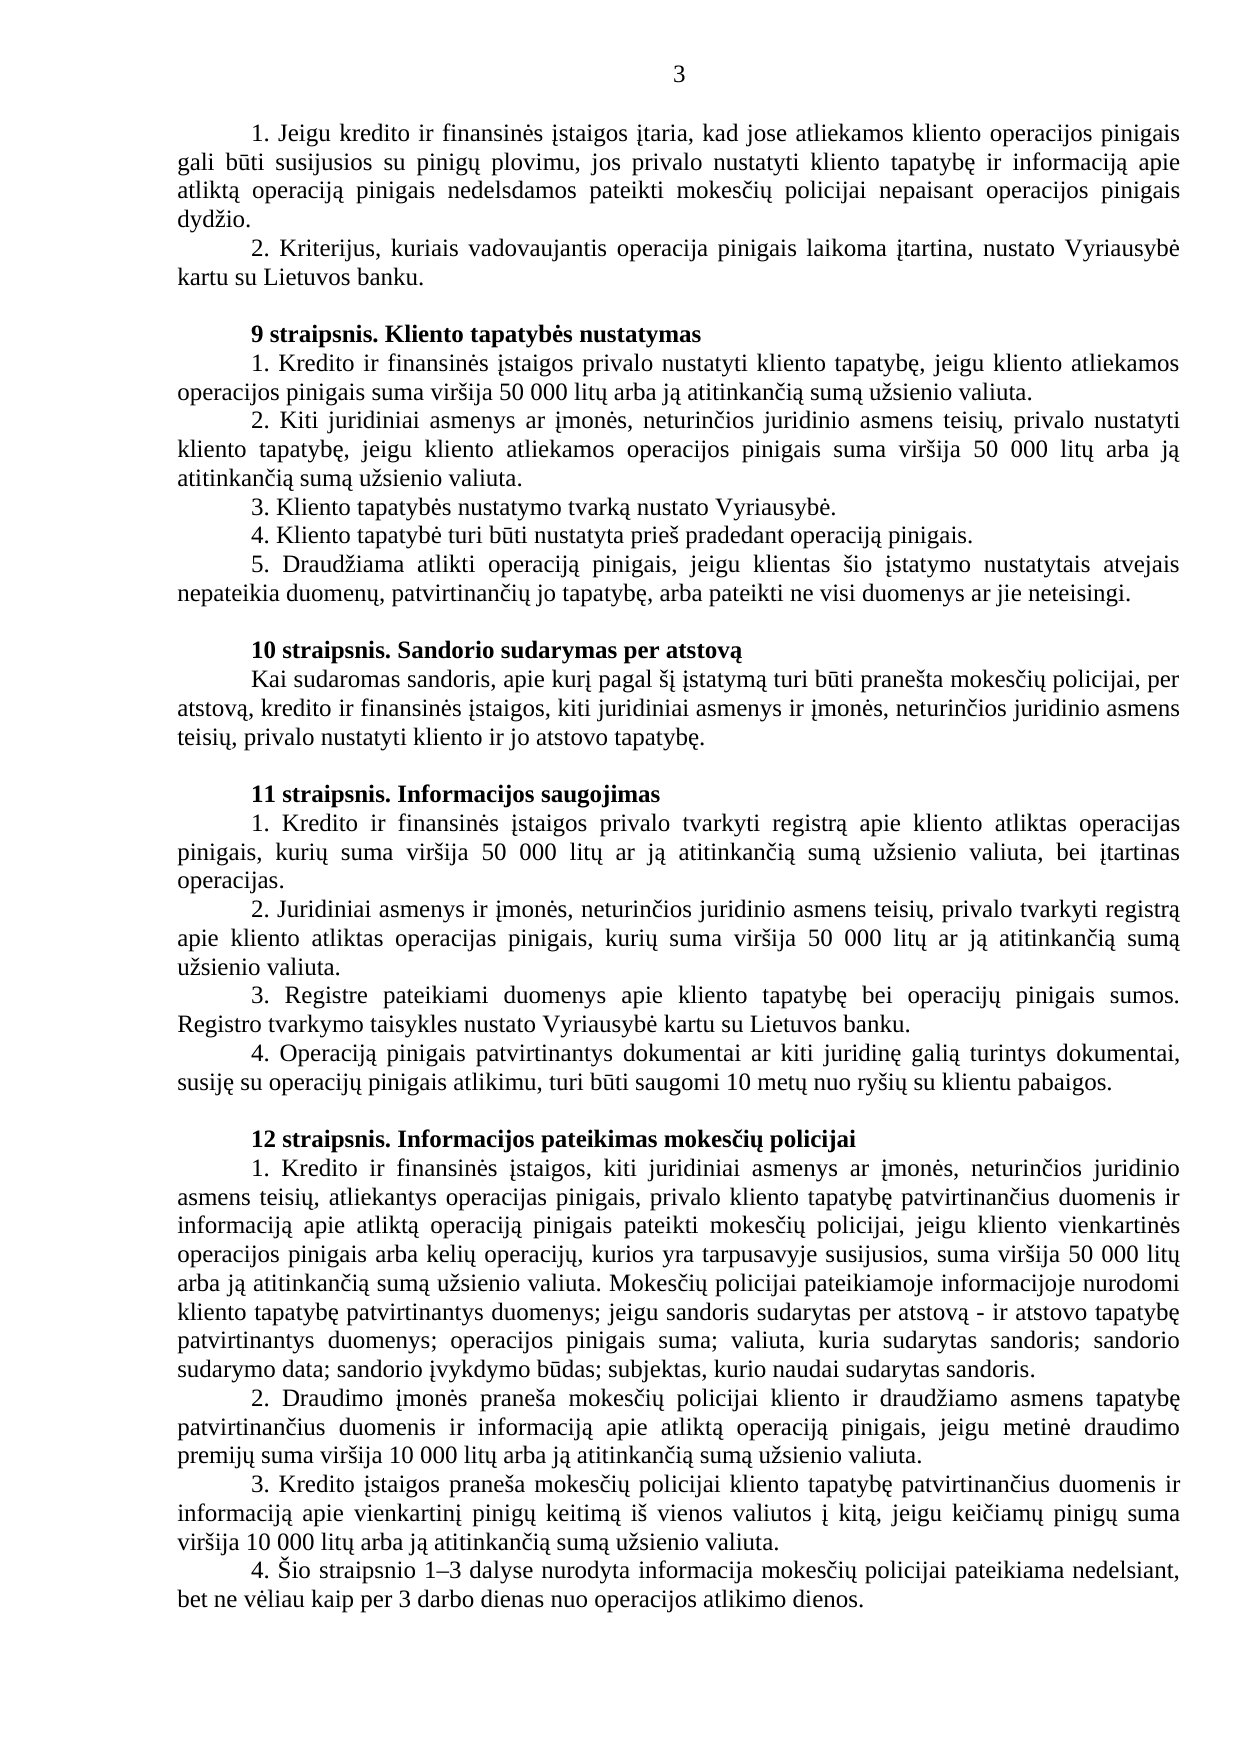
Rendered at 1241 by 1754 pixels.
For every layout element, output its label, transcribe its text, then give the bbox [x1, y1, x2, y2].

text 1. Kredito ir finansinės įstaigos privalo tvarkyti registrą apie kliento atliktas operacijas pinigais, kurių suma viršija 50 000 litų ar ją atitinkančią sumą užsienio valiuta, bei įtartinas operacijas. [177, 808, 1181, 894]
text 4. Šio straipsnio 1–3 dalyse nurodyta informacija mokesčių policijai pateikiama nedelsiant, bet ne vėliau kaip per 3 darbo dienas nuo operacijos atlikimo dienos. [177, 1556, 1181, 1613]
text 1. Kredito ir finansinės įstaigos, kiti juridiniai asmenys ar įmonės, neturinčios juridinio asmens teisių, atliekantys operacijas pinigais, privalo kliento tapatybę patvirtinančius duomenis ir informaciją apie atliktą operaciją pinigais pateikti mokesčių policijai, jeigu kliento vienkartinės operacijos pinigais arba kelių operacijų, kurios yra tarpusavyje susijusios, suma viršija 50 000 litų arba ją atitinkančią sumą užsienio valiuta. Mokesčių policijai pateikiamoje informacijoje nurodomi kliento tapatybę patvirtinantys duomenys; jeigu sandoris sudarytas per atstovą - ir atstovo tapatybę patvirtinantys duomenys; operacijos pinigais suma; valiuta, kuria sudarytas sandoris; sandorio sudarymo data; sandorio įvykdymo būdas; subjektas, kurio naudai sudarytas sandoris. [177, 1153, 1181, 1383]
text 2. Kiti juridiniai asmenys ar įmonės, neturinčios juridinio asmens teisių, privalo nustatyti kliento tapatybę, jeigu kliento atliekamos operacijos pinigais suma viršija 50 000 litų arba ją atitinkančią sumą užsienio valiuta. [177, 406, 1181, 492]
text 10 straipsnis. Sandorio sudarymas per atstovą [177, 636, 1181, 664]
text 11 straipsnis. Informacijos saugojimas [177, 779, 1181, 808]
text 1. Jeigu kredito ir finansinės įstaigos įtaria, kad jose atliekamos kliento operacijos pinigais gali būti susijusios su pinigų plovimu, jos privalo nustatyti kliento tapatybę ir informaciją apie atliktą operaciją pinigais nedelsdamos pateikti mokesčių policijai nepaisant operacijos pinigais dydžio. [177, 118, 1181, 233]
text Kai sudaromas sandoris, apie kurį pagal šį įstatymą turi būti pranešta mokesčių policijai, per atstovą, kredito ir finansinės įstaigos, kiti juridiniai asmenys ir įmonės, neturinčios juridinio asmens teisių, privalo nustatyti kliento ir jo atstovo tapatybę. [177, 664, 1181, 751]
text 2. Juridiniai asmenys ir įmonės, neturinčios juridinio asmens teisių, privalo tvarkyti registrą apie kliento atliktas operacijas pinigais, kurių suma viršija 50 000 litų ar ją atitinkančią sumą užsienio valiuta. [177, 894, 1181, 981]
text 1. Kredito ir finansinės įstaigos privalo nustatyti kliento tapatybę, jeigu kliento atliekamos operacijos pinigais suma viršija 50 000 litų arba ją atitinkančią sumą užsienio valiuta. [177, 348, 1181, 406]
text 2. Kriterijus, kuriais vadovaujantis operacija pinigais laikoma įtartina, nustato Vyriausybė kartu su Lietuvos banku. [177, 233, 1181, 291]
text 4. Operaciją pinigais patvirtinantys dokumentai ar kiti juridinę galią turintys dokumentai, susiję su operacijų pinigais atlikimu, turi būti saugomi 10 metų nuo ryšių su klientu pabaigos. [177, 1038, 1181, 1096]
text 5. Draudžiama atlikti operaciją pinigais, jeigu klientas šio įstatymo nustatytais atvejais nepateikia duomenų, patvirtinančių jo tapatybę, arba pateikti ne visi duomenys ar jie neteisingi. [177, 549, 1181, 607]
text 4. Kliento tapatybė turi būti nustatyta prieš pradedant operaciją pinigais. [177, 521, 1181, 549]
text 9 straipsnis. Kliento tapatybės nustatymas [177, 319, 1181, 348]
text 12 straipsnis. Informacijos pateikimas mokesčių policijai [177, 1124, 1181, 1153]
text 3. Kliento tapatybės nustatymo tvarką nustato Vyriausybė. [177, 492, 1181, 521]
text 2. Draudimo įmonės praneša mokesčių policijai kliento ir draudžiamo asmens tapatybę patvirtinančius duomenis ir informaciją apie atliktą operaciją pinigais, jeigu metinė draudimo premijų suma viršija 10 000 litų arba ją atitinkančią sumą užsienio valiuta. [177, 1383, 1181, 1469]
text 3. Registre pateikiami duomenys apie kliento tapatybę bei operacijų pinigais sumos. Registro tvarkymo taisykles nustato Vyriausybė kartu su Lietuvos banku. [177, 981, 1181, 1038]
text 3. Kredito įstaigos praneša mokesčių policijai kliento tapatybę patvirtinančius duomenis ir informaciją apie vienkartinį pinigų keitimą iš vienos valiutos į kitą, jeigu keičiamų pinigų suma viršija 10 000 litų arba ją atitinkančią sumą užsienio valiuta. [177, 1469, 1181, 1556]
